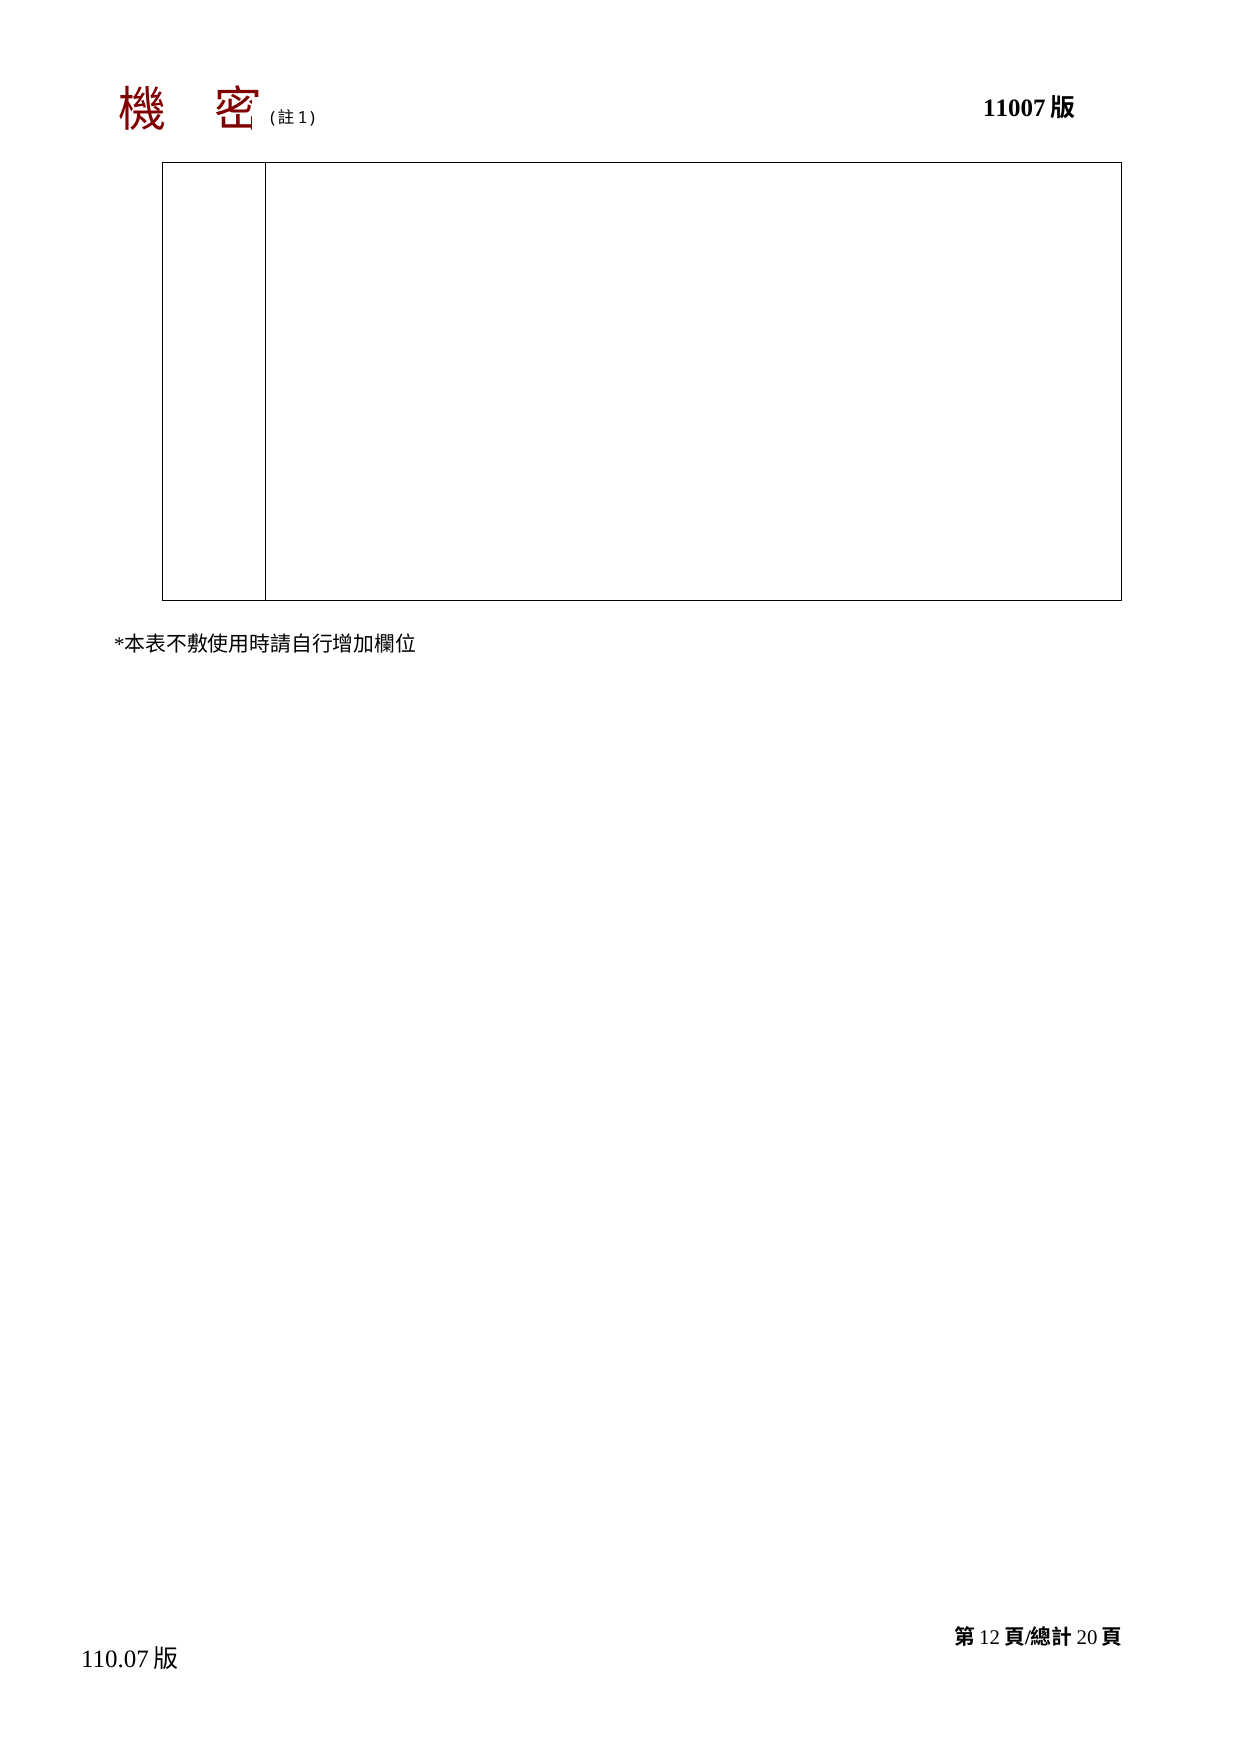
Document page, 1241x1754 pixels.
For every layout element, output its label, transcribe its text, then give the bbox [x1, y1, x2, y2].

table_cell [163, 163, 265, 600]
text *本表不敷使用時請自行增加欄位 [114, 601, 1122, 664]
table_cell [266, 163, 1121, 600]
